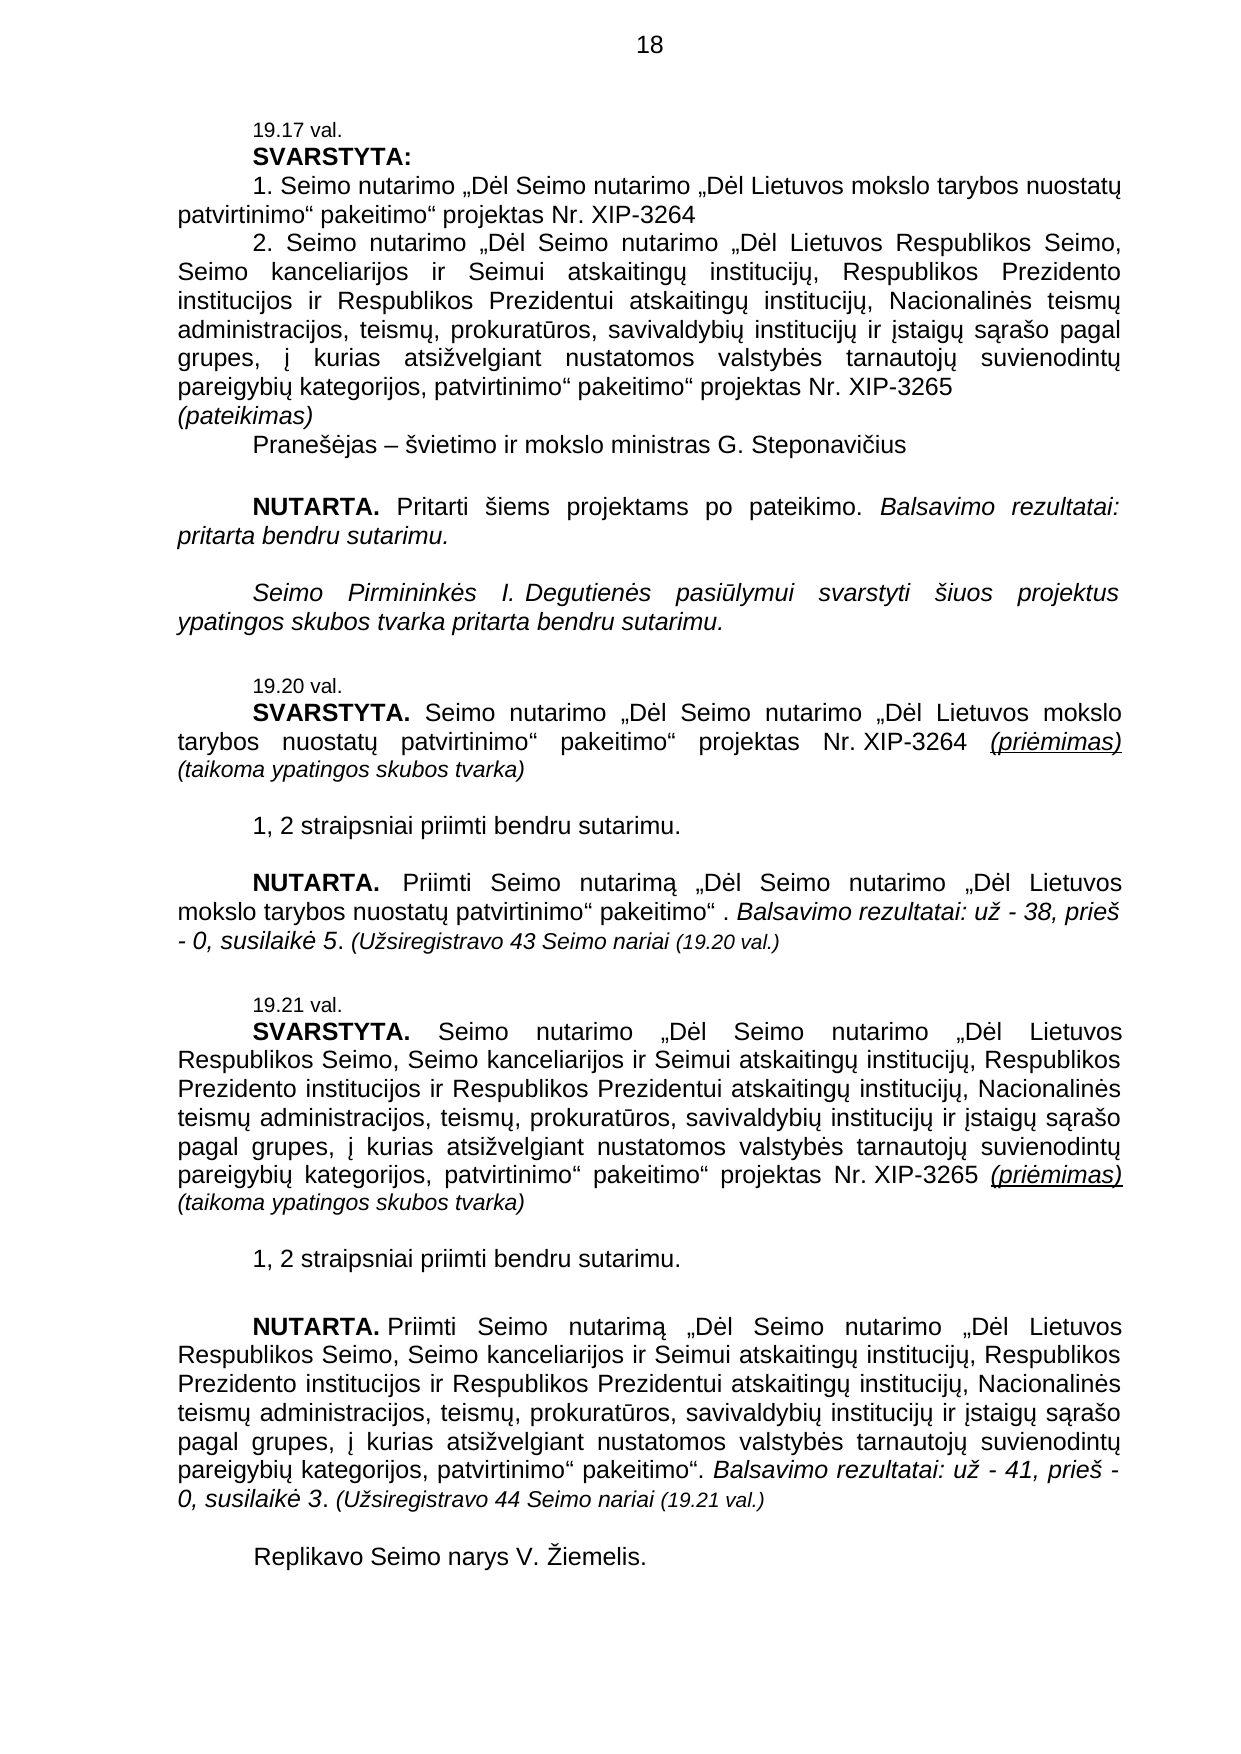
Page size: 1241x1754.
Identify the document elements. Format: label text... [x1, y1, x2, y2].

text Replikavo Seimo narys V. Žiemelis. [177, 1542, 1122, 1570]
text (pateikimas) [177, 401, 1122, 429]
text 19.20 val. [177, 674, 1122, 698]
text 1. Seimo nutarimo „Dėl Seimo nutarimo „Dėl Lietuvos mokslo tarybos nuostatų patvirtinimo“ pakeitimo“ projektas Nr. XIP-3264 [177, 171, 1122, 228]
text 1, 2 straipsniai priimti bendru sutarimu. [177, 811, 1122, 839]
text NUTARTA. Pritarti šiems projektams po pateikimo. Balsavimo rezultatai: pritarta bendru sutarimu. [177, 492, 1122, 549]
text SVARSTYTA. Seimo nutarimo „Dėl Seimo nutarimo „Dėl Lietuvos Respublikos Seimo, Seimo kanceliarijos ir Seimui atskaitingų institucijų, Respublikos Prezidento institucijos ir Respublikos Prezidentui atskaitingų institucijų, Nacionalinės teismų administracijos, teismų, prokuratūros, savivaldybių institucijų ir įstaigų sąrašo pagal grupes, į kurias atsižvelgiant nustatomos valstybės tarnautojų suvienodintų pareigybių kategorijos, patvirtinimo“ pakeitimo“ projektas Nr. XIP-3265 (priėmimas) (taikoma ypatingos skubos tvarka) [177, 1017, 1122, 1216]
text NUTARTA. Priimti Seimo nutarimą „Dėl Seimo nutarimo „Dėl Lietuvos Respublikos Seimo, Seimo kanceliarijos ir Seimui atskaitingų institucijų, Respublikos Prezidento institucijos ir Respublikos Prezidentui atskaitingų institucijų, Nacionalinės teismų administracijos, teismų, prokuratūros, savivaldybių institucijų ir įstaigų sąrašo pagal grupes, į kurias atsižvelgiant nustatomos valstybės tarnautojų suvienodintų pareigybių kategorijos, patvirtinimo“ pakeitimo“. Balsavimo rezultatai: už - 41, prieš - 0, susilaikė 3. (Užsiregistravo 44 Seimo nariai (19.21 val.) [177, 1312, 1122, 1513]
text 19.21 val. [177, 993, 1122, 1017]
text 1, 2 straipsniai priimti bendru sutarimu. [177, 1244, 1122, 1273]
text NUTARTA. Priimti Seimo nutarimą „Dėl Seimo nutarimo „Dėl Lietuvos mokslo tarybos nuostatų patvirtinimo“ pakeitimo“ . Balsavimo rezultatai: už - 38, prieš - 0, susilaikė 5. (Užsiregistravo 43 Seimo nariai (19.20 val.) [177, 868, 1122, 954]
text SVARSTYTA. Seimo nutarimo „Dėl Seimo nutarimo „Dėl Lietuvos mokslo tarybos nuostatų patvirtinimo“ pakeitimo“ projektas Nr. XIP-3264 (priėmimas) (taikoma ypatingos skubos tvarka) [177, 698, 1122, 782]
text Pranešėjas – švietimo ir mokslo ministras G. Steponavičius [177, 429, 1122, 458]
text 19.17 val. [177, 118, 1122, 142]
text Seimo Pirmininkės I. Degutienės pasiūlymui svarstyti šiuos projektus ypatingos skubos tvarka pritarta bendru sutarimu. [177, 578, 1122, 636]
text SVARSTYTA: [177, 142, 1122, 171]
text 2. Seimo nutarimo „Dėl Seimo nutarimo „Dėl Lietuvos Respublikos Seimo, Seimo kanceliarijos ir Seimui atskaitingų institucijų, Respublikos Prezidento institucijos ir Respublikos Prezidentui atskaitingų institucijų, Nacionalinės teismų administracijos, teismų, prokuratūros, savivaldybių institucijų ir įstaigų sąrašo pagal grupes, į kurias atsižvelgiant nustatomos valstybės tarnautojų suvienodintų pareigybių kategorijos, patvirtinimo“ pakeitimo“ projektas Nr. XIP-3265 [177, 228, 1122, 401]
